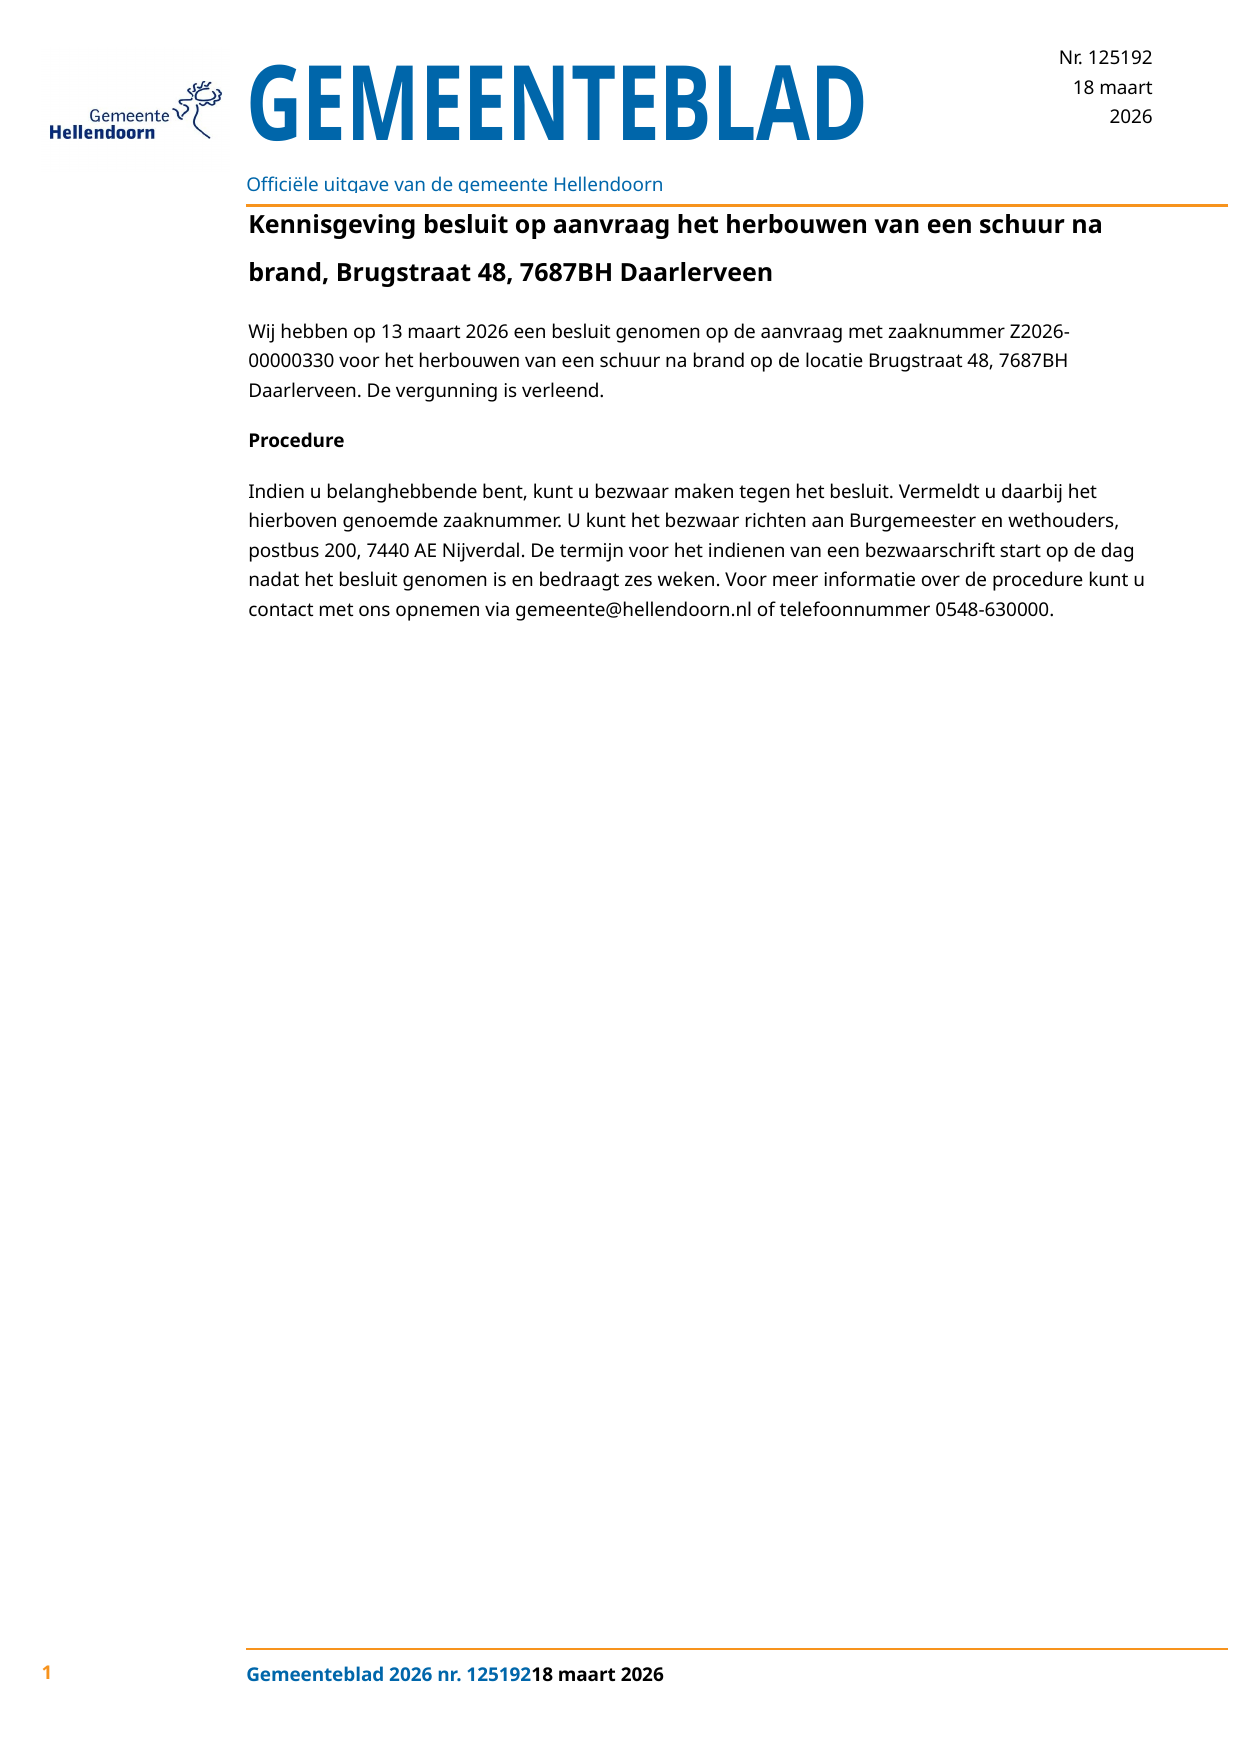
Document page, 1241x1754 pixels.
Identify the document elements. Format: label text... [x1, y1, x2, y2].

text Kennisgeving besluit op aanvraag het herbouwen van een schuur na brand, Brugstraat 48, 7687BH Daarlerveen [248, 207, 1152, 288]
text Indien u belanghebbende bent, kunt u bezwaar maken tegen het besluit. Vermeldt u daarbij het hierboven genoemde zaaknummer. U kunt het bezwaar richten aan Burgemeester en wethouders, postbus 200, 7440 AE Nijverdal. De termijn voor het indienen van een bezwaarschrift start op de dag nadat het besluit genomen is en bedraagt zes weken. Voor meer informatie over de procedure kunt u contact met ons opnemen via gemeente@hellendoorn.nl of telefoonnummer 0548-630000. [248, 478, 1152, 622]
text Procedure [248, 427, 1152, 453]
picture [41, 47, 231, 172]
text Wij hebben op 13 maart 2026 een besluit genomen op de aanvraag met zaaknummer Z2026-00000330 voor het herbouwen van een schuur na brand op de locatie Brugstraat 48, 7687BH Daarlerveen. De vergunning is verleend. [248, 318, 1152, 403]
